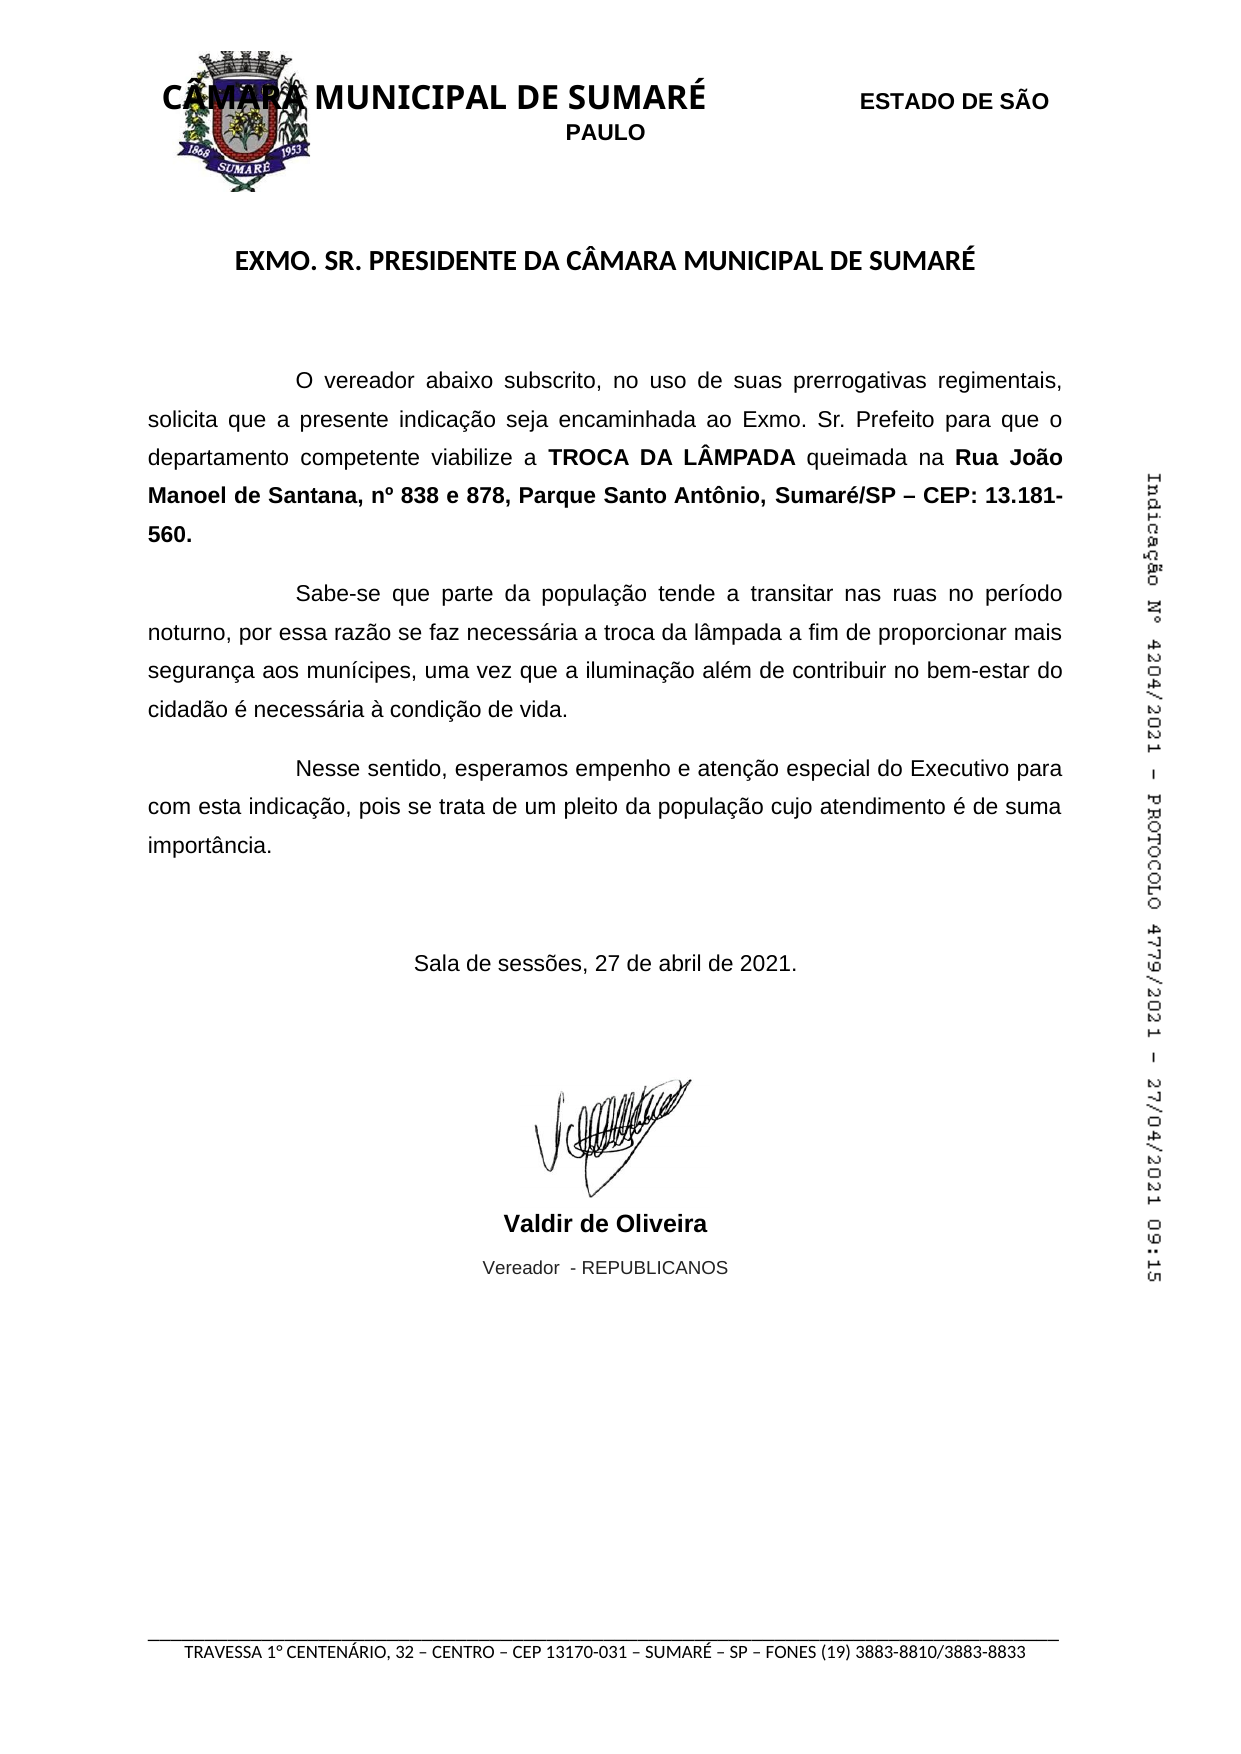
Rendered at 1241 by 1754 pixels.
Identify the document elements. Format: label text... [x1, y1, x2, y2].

text Sala de sessões, 27 de abril de 2021. [148, 951, 1063, 977]
text Vereador - REPUBLICANOS [148, 1257, 1063, 1278]
text Nesse sentido, esperamos empenho e atenção especial do Executivo para com esta indicação, pois se trata de um pleito da população cujo atendimento é de suma importância. [148, 756, 1063, 858]
text O vereador abaixo subscrito, no uso de suas prerrogativas regimentais, solicita que a presente indicação seja encaminhada ao Exmo. Sr. Prefeito para que o departamento competente viabilize a TROCA DA LÂMPADA queimada na Rua João Manoel de Santana, nº 838 e 878, Parque Santo Antônio, Sumaré/SP – CEP: 13.181-560. [148, 368, 1063, 547]
text Valdir de Oliveira [148, 1210, 1063, 1238]
picture [1120, 468, 1183, 1286]
text Sabe-se que parte da população tende a transitar nas ruas no período noturno, por essa razão se faz necessária a troca da lâmpada a fim de proporcionar mais segurança aos munícipes, uma vez que a iluminação além de contribuir no bem-estar do cidadão é necessária à condição de vida. [148, 581, 1063, 722]
picture [519, 1066, 711, 1208]
text EXMO. SR. PRESIDENTE DA CÂMARA MUNICIPAL DE SUMARÉ [148, 248, 1063, 277]
picture [172, 51, 311, 192]
